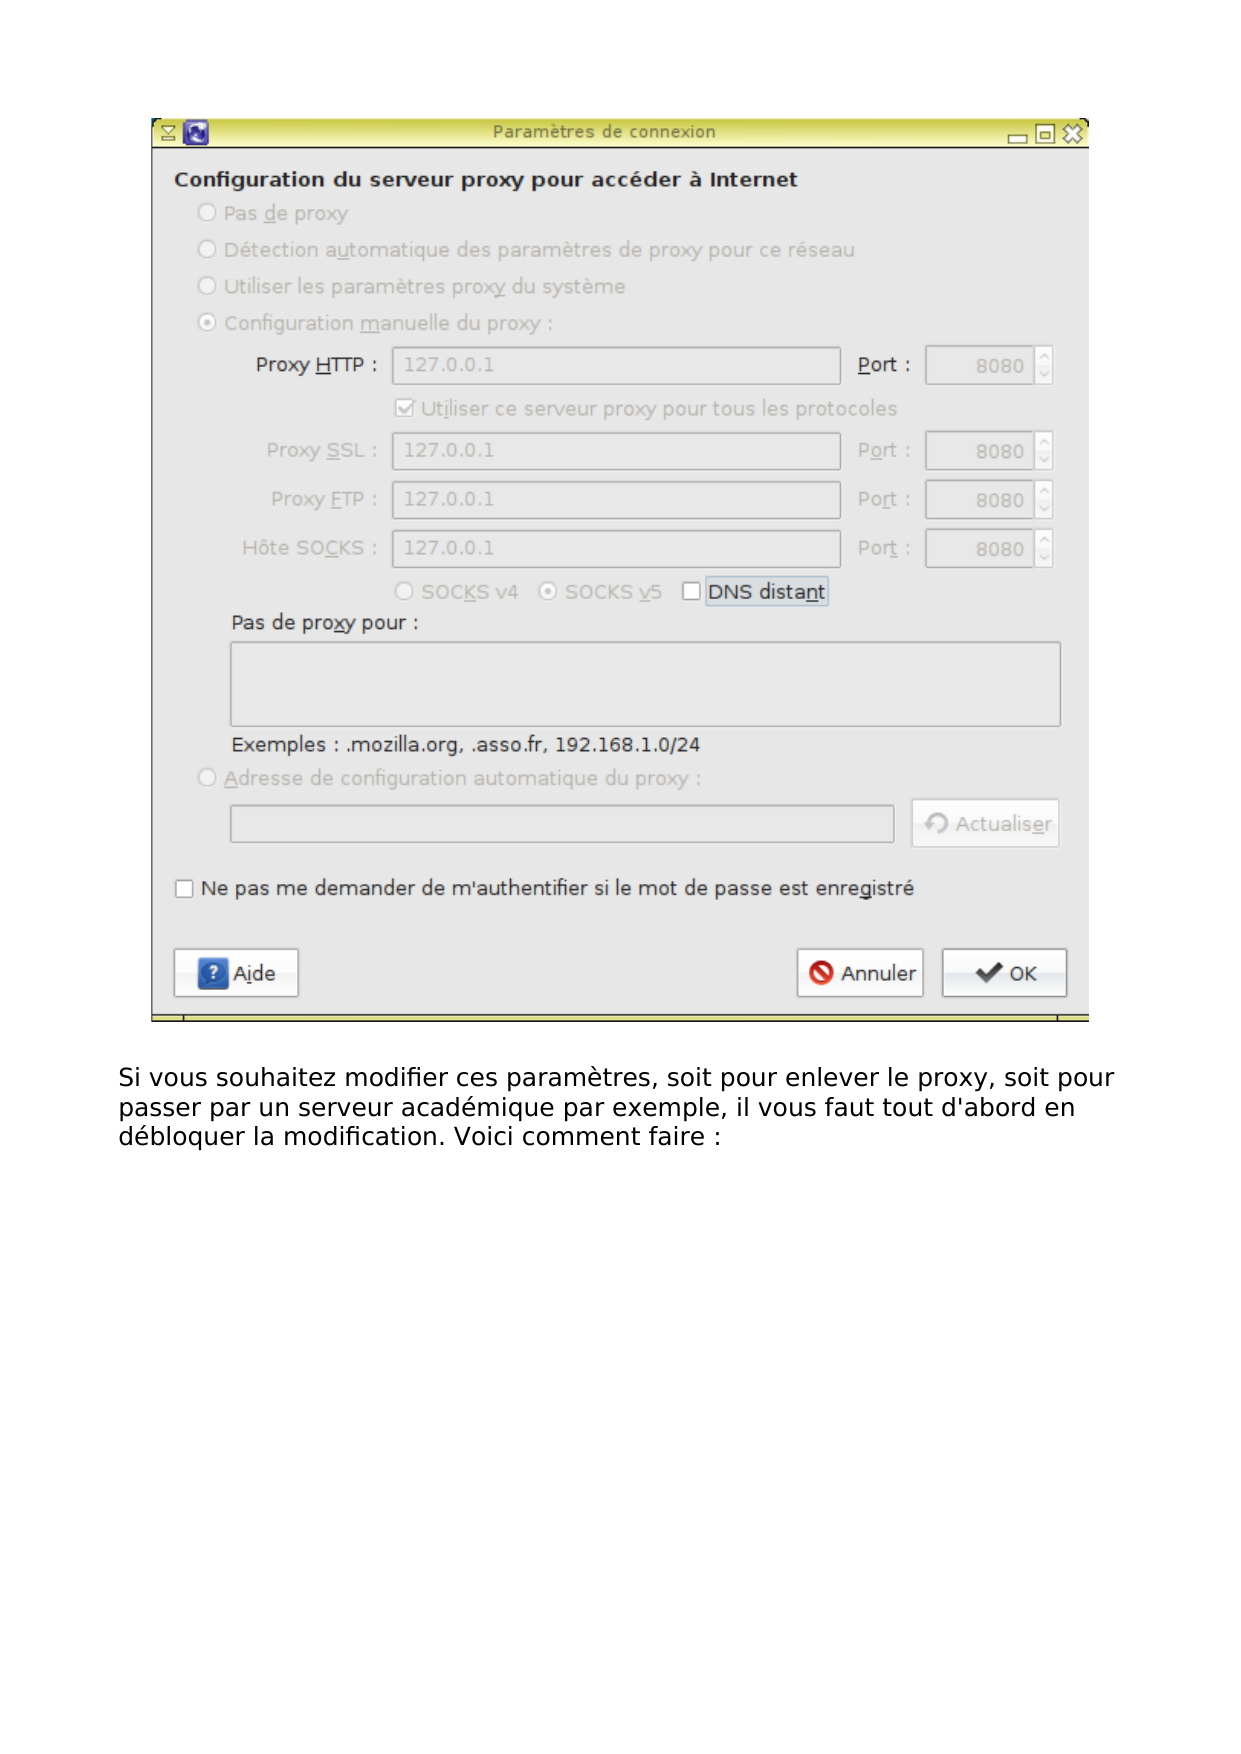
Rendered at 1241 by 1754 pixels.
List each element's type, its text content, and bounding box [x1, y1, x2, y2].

picture [151, 118, 1089, 1022]
text Si vous souhaitez modifier ces paramètres, soit pour enlever le proxy, soit pour passer par un serveur académique par exemple, il vous faut tout d'abord en débloquer la modification. Voici comment faire : [118, 1064, 1122, 1151]
